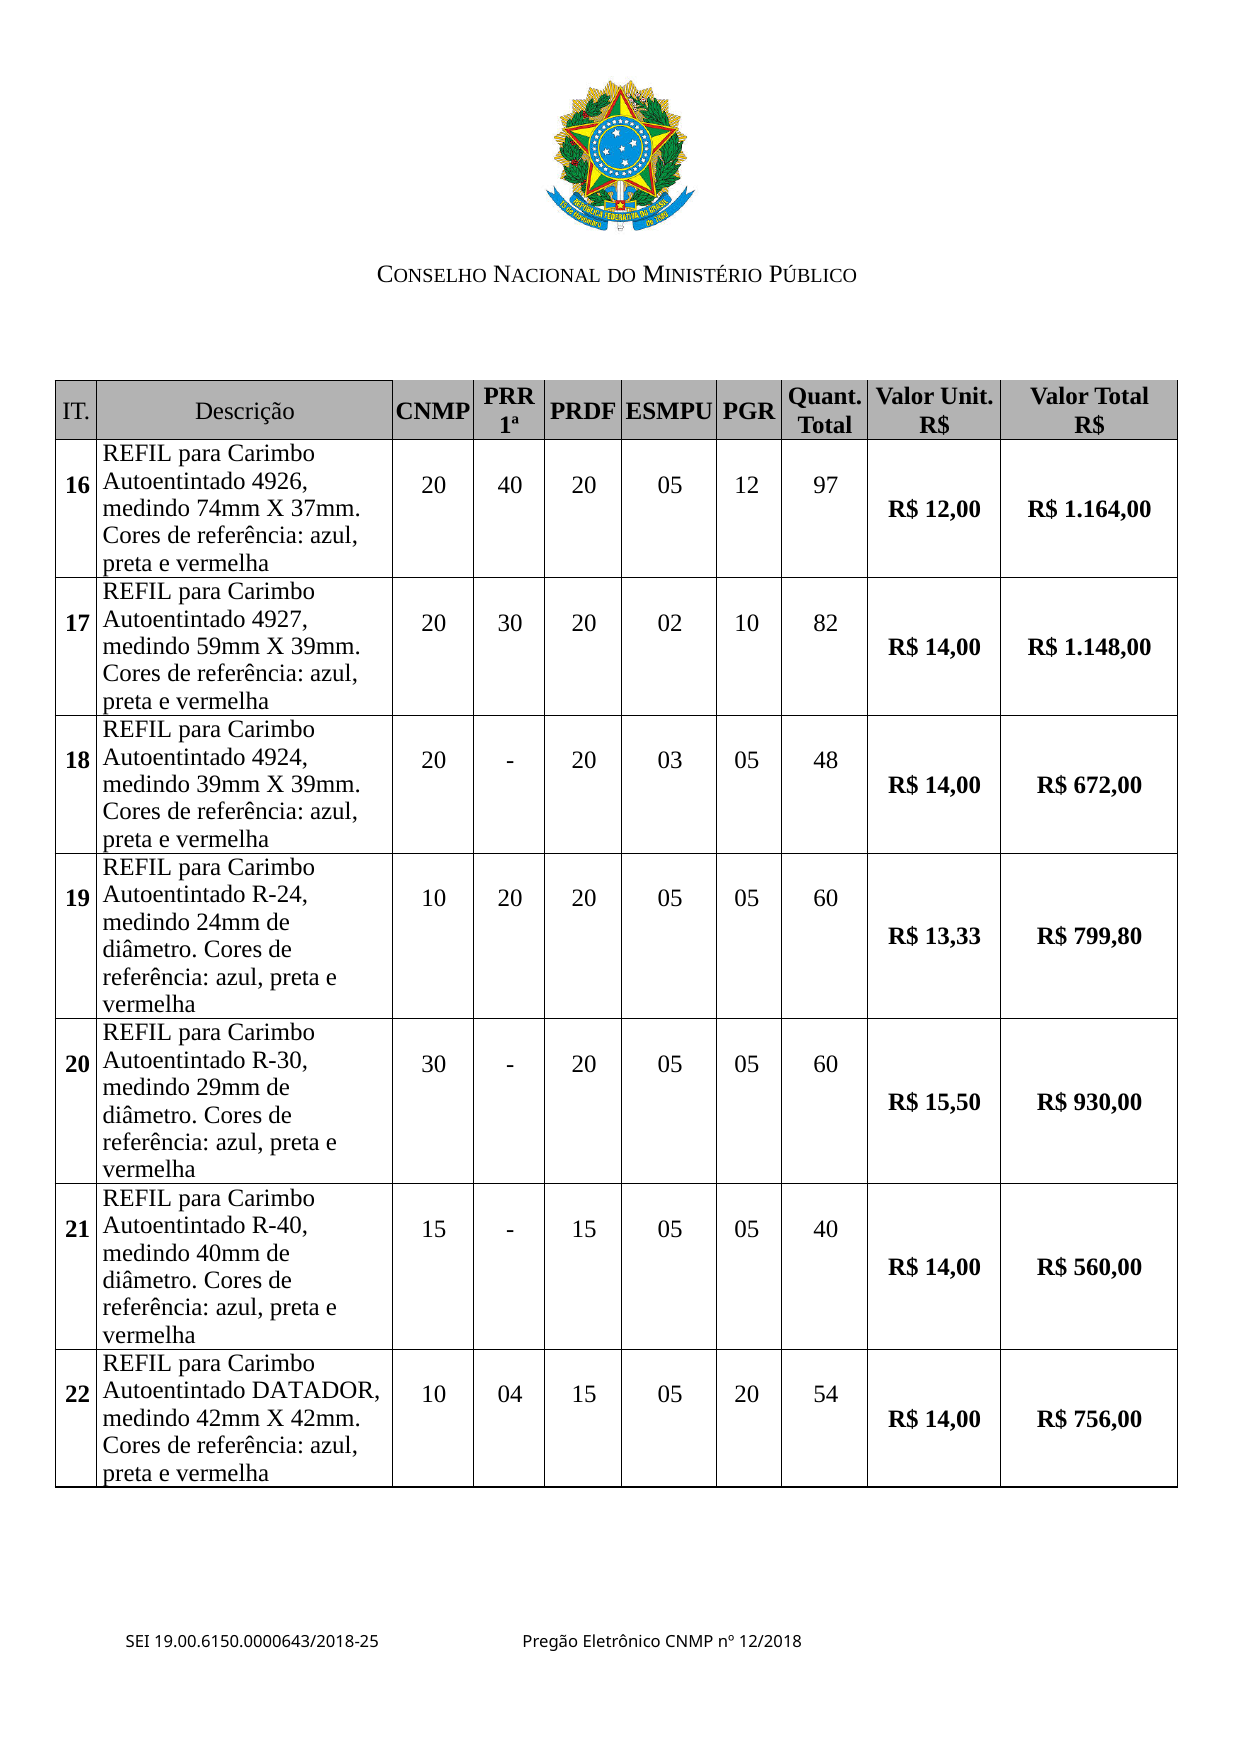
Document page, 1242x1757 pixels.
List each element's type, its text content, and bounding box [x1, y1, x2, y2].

table_header CNMP [393, 380, 473, 439]
table_cell 82 [782, 578, 867, 715]
table_header IT. [56, 381, 96, 439]
table_cell 15 [393, 1184, 473, 1348]
table_cell R$ 12,00 [868, 440, 1000, 577]
table_cell 10 [393, 1350, 473, 1486]
table_cell 20 [717, 1350, 781, 1486]
table_cell 05 [622, 1350, 716, 1486]
table_cell 05 [717, 1019, 781, 1183]
table_header Valor Total R$ [1001, 380, 1177, 439]
table_header Quant. Total [782, 380, 867, 439]
table_cell 10 [393, 854, 473, 1018]
table_cell 20 [545, 440, 621, 577]
table_header PRDF [545, 380, 621, 439]
table_cell 05 [622, 854, 716, 1018]
table_cell R$ 14,00 [868, 1350, 1000, 1486]
table_cell R$ 14,00 [868, 1184, 1000, 1348]
table_cell 40 [474, 440, 544, 577]
table_cell 40 [782, 1184, 867, 1348]
table_cell - [474, 716, 544, 853]
table_cell R$ 15,50 [868, 1019, 1000, 1183]
table_cell R$ 560,00 [1001, 1184, 1177, 1348]
table_cell 04 [474, 1350, 544, 1486]
table_header Valor Unit. R$ [868, 380, 1000, 439]
table_cell R$ 1.148,00 [1001, 578, 1177, 715]
table_cell 05 [717, 854, 781, 1018]
table_cell 20 [474, 854, 544, 1018]
table_cell 21 [56, 1184, 96, 1348]
table_cell 05 [622, 1019, 716, 1183]
table_cell 20 [545, 854, 621, 1018]
table_cell R$ 14,00 [868, 578, 1000, 715]
table_cell 54 [782, 1350, 867, 1486]
table_cell 20 [393, 578, 473, 715]
table_cell 17 [56, 578, 96, 715]
table_header PRR 1ª [474, 380, 544, 439]
table_cell 12 [717, 440, 781, 577]
table_cell R$ 1.164,00 [1001, 440, 1177, 577]
table_cell 20 [393, 716, 473, 853]
table_cell 20 [545, 716, 621, 853]
table_cell REFIL para Carimbo Autoentintado 4926, medindo 74mm X 37mm. Cores de referência: azul, preta e vermelha [97, 440, 392, 577]
table_header Descrição [97, 381, 392, 439]
table_cell 20 [545, 578, 621, 715]
table_cell 97 [782, 440, 867, 577]
table_cell 05 [622, 440, 716, 577]
table_cell R$ 672,00 [1001, 716, 1177, 853]
table_cell R$ 799,80 [1001, 854, 1177, 1018]
table_header ESMPU [622, 380, 716, 439]
table_cell 60 [782, 854, 867, 1018]
table_cell REFIL para Carimbo Autoentintado DATADOR, medindo 42mm X 42mm. Cores de referência: azul, preta e vermelha [97, 1350, 392, 1486]
table_cell 05 [622, 1184, 716, 1348]
table_header PGR [717, 380, 781, 439]
table_cell 05 [717, 1184, 781, 1348]
table_cell REFIL para Carimbo Autoentintado R-24, medindo 24mm de diâmetro. Cores de referência: azul, preta e vermelha [97, 854, 392, 1018]
table_cell 30 [474, 578, 544, 715]
table_cell R$ 930,00 [1001, 1019, 1177, 1183]
table_cell 16 [56, 440, 96, 577]
table_cell 03 [622, 716, 716, 853]
table_cell 20 [393, 440, 473, 577]
table_cell 10 [717, 578, 781, 715]
table_cell 02 [622, 578, 716, 715]
table_cell R$ 14,00 [868, 716, 1000, 853]
table_cell REFIL para Carimbo Autoentintado R-30, medindo 29mm de diâmetro. Cores de referência: azul, preta e vermelha [97, 1019, 392, 1183]
table_cell 15 [545, 1350, 621, 1486]
table_cell 48 [782, 716, 867, 853]
table_cell - [474, 1019, 544, 1183]
table_cell 05 [717, 716, 781, 853]
table_cell - [474, 1184, 544, 1348]
table_cell R$ 756,00 [1001, 1350, 1177, 1486]
table_cell REFIL para Carimbo Autoentintado 4927, medindo 59mm X 39mm. Cores de referência: azul, preta e vermelha [97, 578, 392, 715]
table_cell 15 [545, 1184, 621, 1348]
table_cell 30 [393, 1019, 473, 1183]
table_cell 60 [782, 1019, 867, 1183]
table_cell 20 [545, 1019, 621, 1183]
table_cell 22 [56, 1350, 96, 1486]
table_cell R$ 13,33 [868, 854, 1000, 1018]
table_cell 19 [56, 854, 96, 1018]
table_cell REFIL para Carimbo Autoentintado R-40, medindo 40mm de diâmetro. Cores de referência: azul, preta e vermelha [97, 1184, 392, 1348]
table_cell REFIL para Carimbo Autoentintado 4924, medindo 39mm X 39mm. Cores de referência: azul, preta e vermelha [97, 716, 392, 853]
table_cell 18 [56, 716, 96, 853]
table_cell 20 [56, 1019, 96, 1183]
